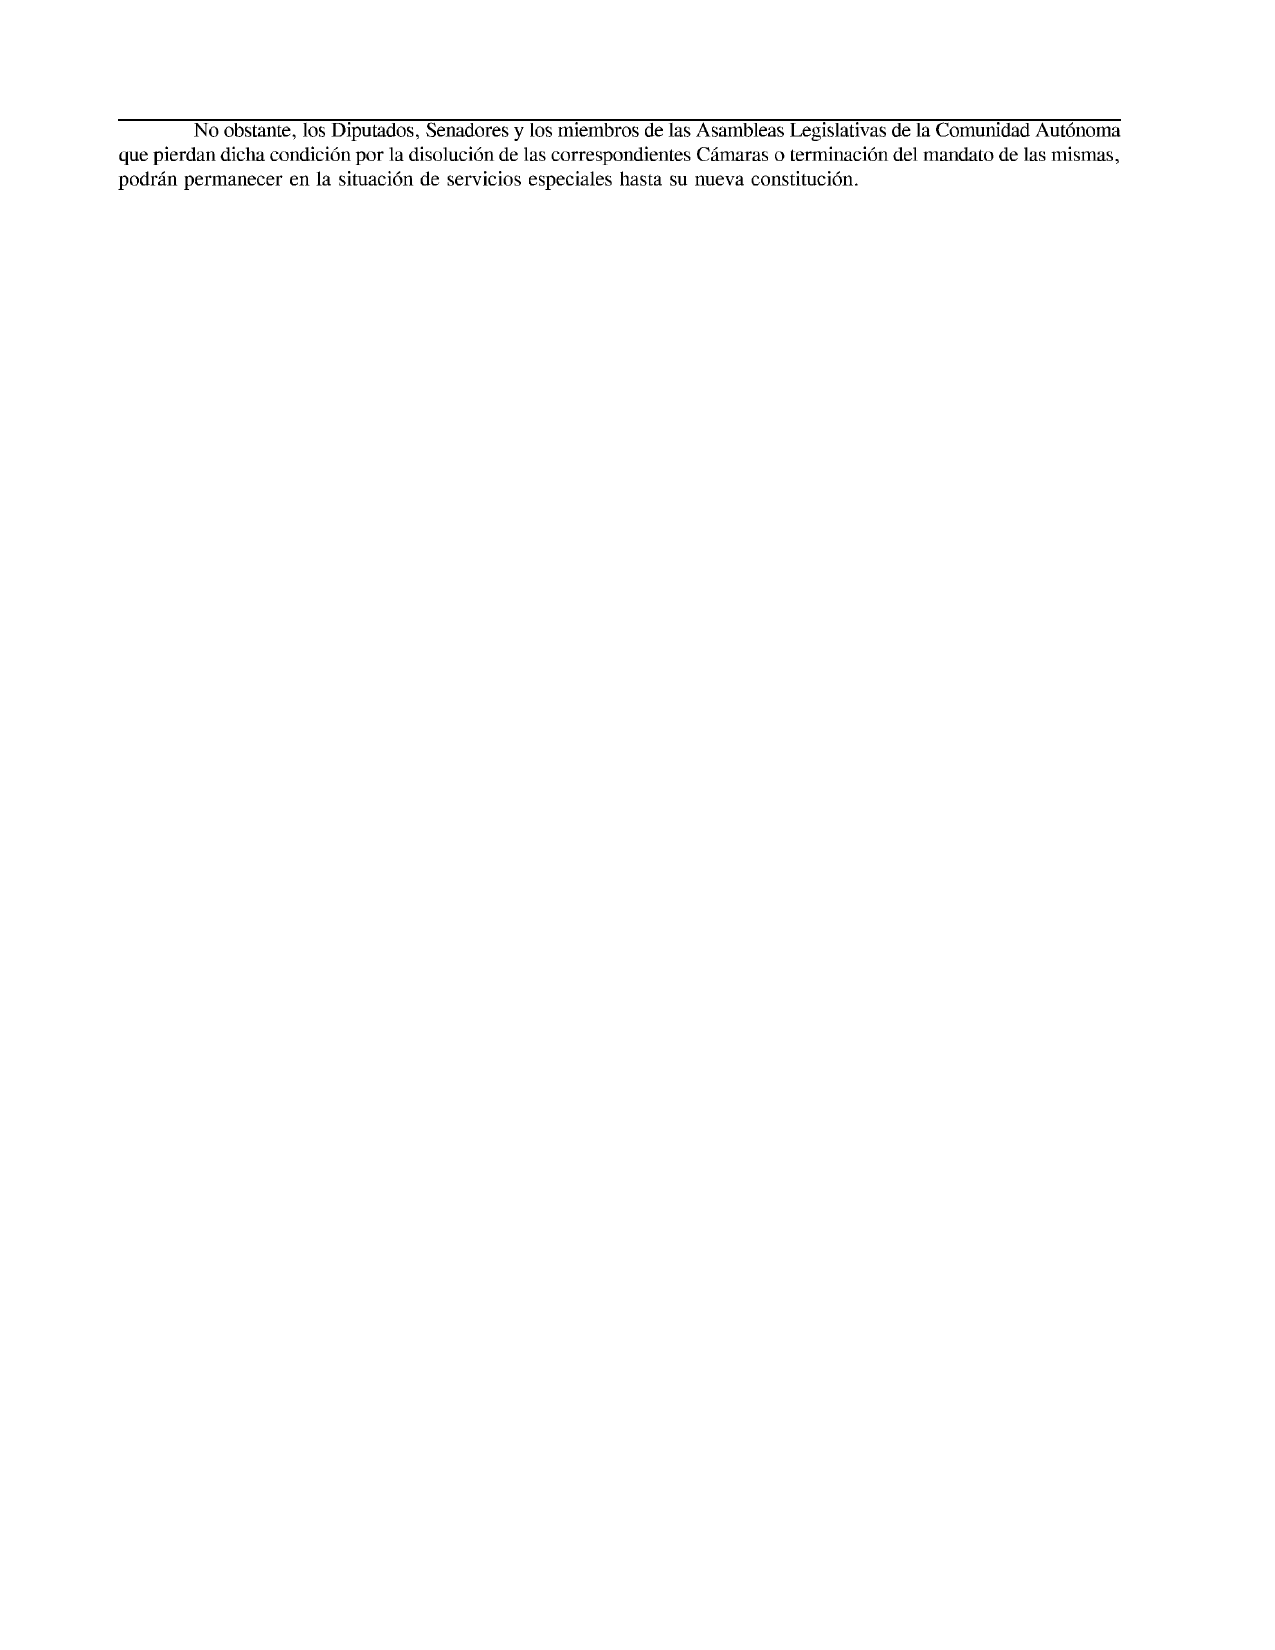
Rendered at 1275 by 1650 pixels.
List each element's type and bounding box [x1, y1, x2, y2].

picture [116, 120, 1121, 192]
